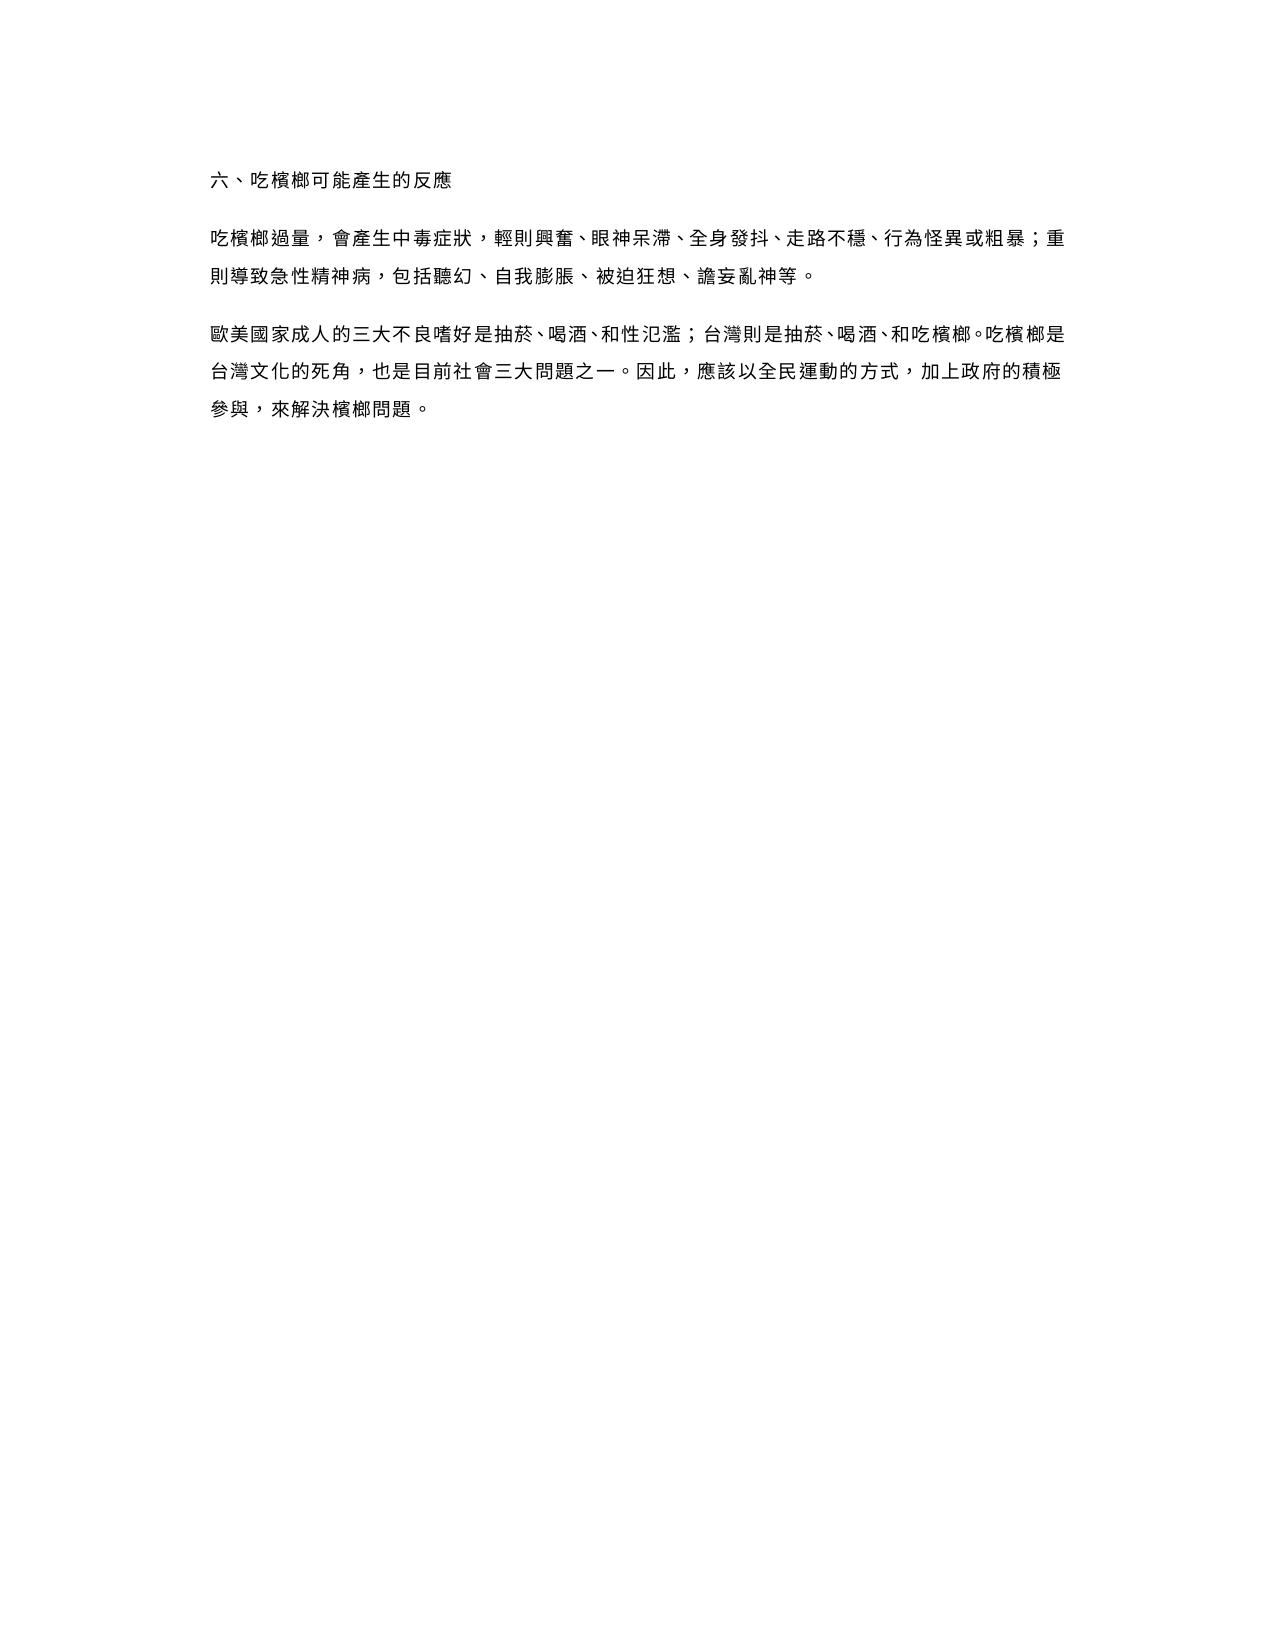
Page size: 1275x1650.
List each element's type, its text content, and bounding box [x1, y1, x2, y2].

table_cell 六、吃檳榔可能產生的反應 吃檳榔過量，會產生中毒症狀，輕則興奮、眼神呆滯、全身發抖、走路不穩、行為怪異或粗暴；重則導致急性精神病，包括聽幻、自我膨脹、被迫狂想、譫妄亂神等。 歐美國家成人的三大不良嗜好是抽菸、喝酒、和性氾濫；台灣則是抽菸、喝酒、和吃檳榔。吃檳榔是台灣文化的死角，也是目前社會三大問題之一。因此，應該以全民運動的方式，加上政府的積極參與，來解決檳榔問題。 [210, 150, 1065, 496]
